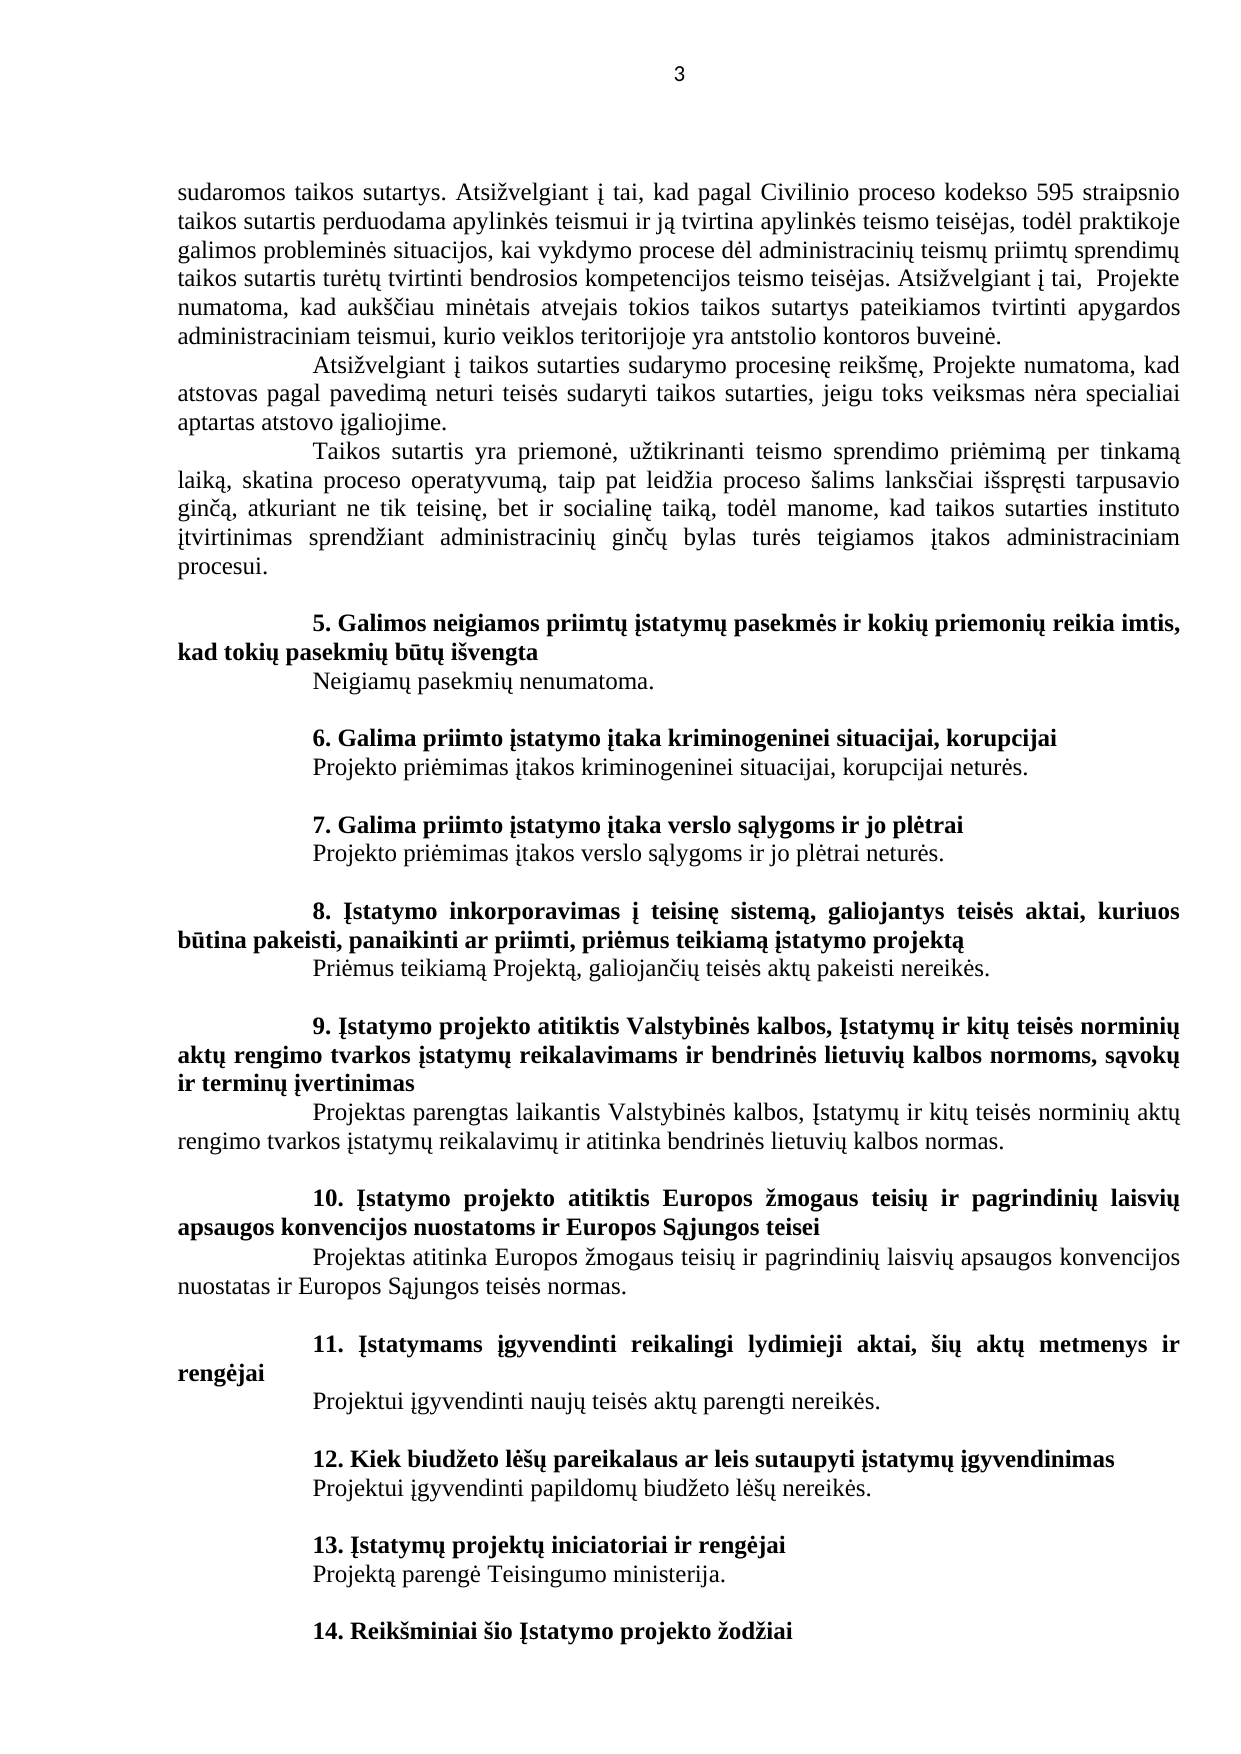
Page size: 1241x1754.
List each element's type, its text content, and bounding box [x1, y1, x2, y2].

text Projekto priėmimas įtakos verslo sąlygoms ir jo plėtrai neturės. [177, 838, 1181, 867]
text 6. Galima priimto įstatymo įtaka kriminogeninei situacijai, korupcijai [177, 723, 1181, 752]
text Projektas atitinka Europos žmogaus teisių ir pagrindinių laisvių apsaugos konvencijos nuostatas ir Europos Sąjungos teisės normas. [177, 1241, 1181, 1300]
text 14. Reikšminiai šio Įstatymo projekto žodžiai [177, 1616, 1181, 1645]
text Projektui įgyvendinti papildomų biudžeto lėšų nereikės. [177, 1473, 1181, 1501]
text sudaromos taikos sutartys. Atsižvelgiant į tai, kad pagal Civilinio proceso kodekso 595 straipsnio taikos sutartis perduodama apylinkės teismui ir ją tvirtina apylinkės teismo teisėjas, todėl praktikoje galimos probleminės situacijos, kai vykdymo procese dėl administracinių teismų priimtų sprendimų taikos sutartis turėtų tvirtinti bendrosios kompetencijos teismo teisėjas. Atsižvelgiant į tai, Projekte numatoma, kad aukščiau minėtais atvejais tokios taikos sutartys pateikiamos tvirtinti apygardos administraciniam teismui, kurio veiklos teritorijoje yra antstolio kontoros buveinė. [177, 177, 1181, 350]
text Neigiamų pasekmių nenumatoma. [177, 666, 1181, 695]
text 10. Įstatymo projekto atitiktis Europos žmogaus teisių ir pagrindinių laisvių apsaugos konvencijos nuostatoms ir Europos Sąjungos teisei [177, 1183, 1181, 1241]
text Atsižvelgiant į taikos sutarties sudarymo procesinę reikšmę, Projekte numatoma, kad atstovas pagal pavedimą neturi teisės sudaryti taikos sutarties, jeigu toks veiksmas nėra specialiai aptartas atstovo įgaliojime. [177, 350, 1181, 436]
text 11. Įstatymams įgyvendinti reikalingi lydimieji aktai, šių aktų metmenys ir rengėjai [177, 1329, 1181, 1386]
text 5. Galimos neigiamos priimtų įstatymų pasekmės ir kokių priemonių reikia imtis, kad tokių pasekmių būtų išvengta [177, 608, 1181, 666]
text 8. Įstatymo inkorporavimas į teisinę sistemą, galiojantys teisės aktai, kuriuos būtina pakeisti, panaikinti ar priimti, priėmus teikiamą įstatymo projektą [177, 896, 1181, 953]
text Priėmus teikiamą Projektą, galiojančių teisės aktų pakeisti nereikės. [177, 953, 1181, 982]
text 9. Įstatymo projekto atitiktis Valstybinės kalbos, Įstatymų ir kitų teisės norminių aktų rengimo tvarkos įstatymų reikalavimams ir bendrinės lietuvių kalbos normoms, sąvokų ir terminų įvertinimas [177, 1011, 1181, 1097]
text Projekto priėmimas įtakos kriminogeninei situacijai, korupcijai neturės. [177, 752, 1181, 781]
text Projektą parengė Teisingumo ministerija. [177, 1559, 1181, 1588]
text 12. Kiek biudžeto lėšų pareikalaus ar leis sutaupyti įstatymų įgyvendinimas [177, 1444, 1181, 1473]
text Projektui įgyvendinti naujų teisės aktų parengti nereikės. [177, 1386, 1181, 1415]
text 7. Galima priimto įstatymo įtaka verslo sąlygoms ir jo plėtrai [177, 810, 1181, 838]
text 13. Įstatymų projektų iniciatoriai ir rengėjai [177, 1530, 1181, 1559]
text Projektas parengtas laikantis Valstybinės kalbos, Įstatymų ir kitų teisės norminių aktų rengimo tvarkos įstatymų reikalavimų ir atitinka bendrinės lietuvių kalbos normas. [177, 1097, 1181, 1155]
text Taikos sutartis yra priemonė, užtikrinanti teismo sprendimo priėmimą per tinkamą laiką, skatina proceso operatyvumą, taip pat leidžia proceso šalims lanksčiai išspręsti tarpusavio ginčą, atkuriant ne tik teisinę, bet ir socialinę taiką, todėl manome, kad taikos sutarties instituto įtvirtinimas sprendžiant administracinių ginčų bylas turės teigiamos įtakos administraciniam procesui. [177, 436, 1181, 580]
